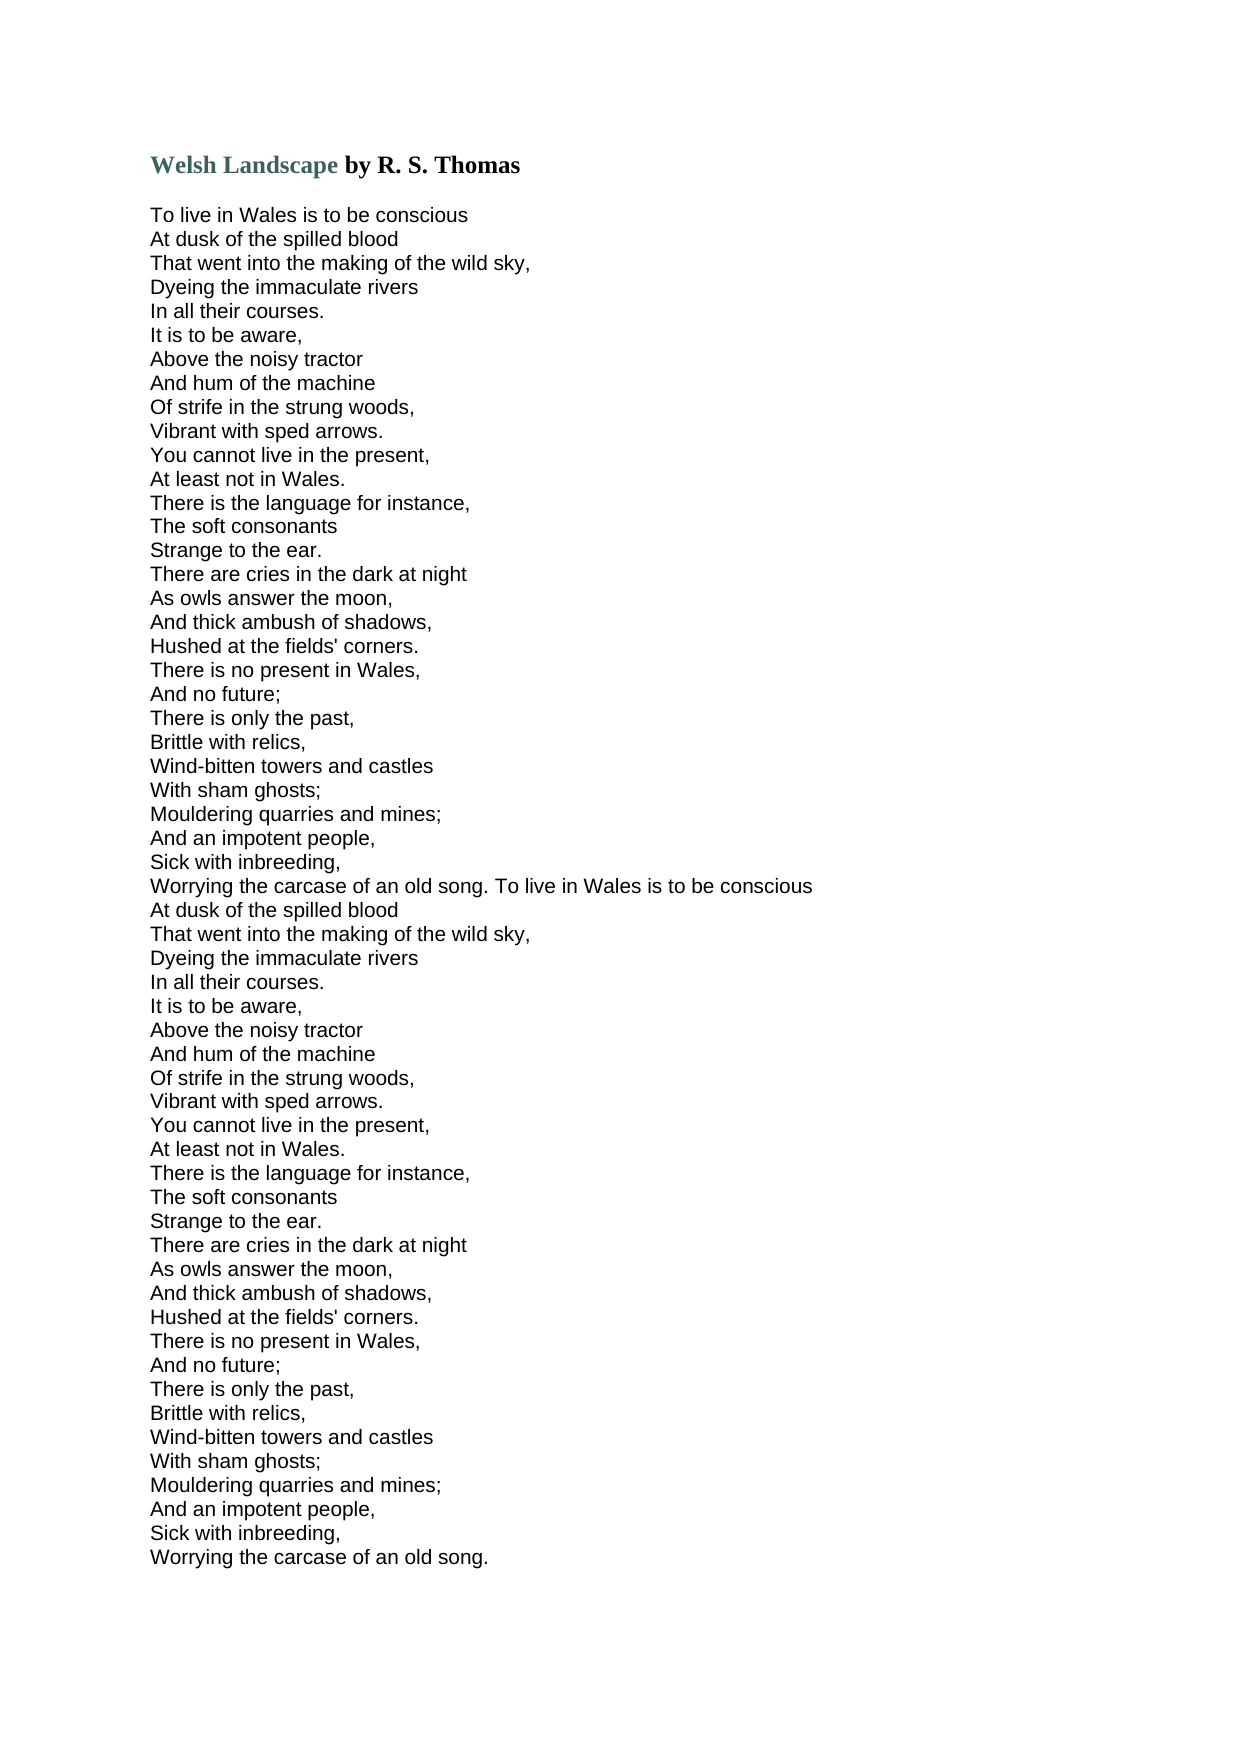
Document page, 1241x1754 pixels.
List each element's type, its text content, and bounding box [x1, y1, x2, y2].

text Welsh Landscape by R. S. Thomas [150, 150, 1090, 179]
text To live in Wales is to be conscious At dusk of the spilled blood That went into the making of the wild sky, Dyeing the immaculate rivers In all their courses. It is to be aware, Above the noisy tractor And hum of the machine Of strife in the strung woods, Vibrant with sped arrows. You cannot live in the present, At least not in Wales. There is the language for instance, The soft consonants Strange to the ear. There are cries in the dark at night As owls answer the moon, And thick ambush of shadows, Hushed at the fields' corners. There is no present in Wales, And no future; There is only the past, Brittle with relics, Wind-bitten towers and castles With sham ghosts; Mouldering quarries and mines; And an impotent people, Sick with inbreeding, Worrying the carcase of an old song. To live in Wales is to be conscious At dusk of the spilled blood That went into the making of the wild sky, Dyeing the immaculate rivers In all their courses. It is to be aware, Above the noisy tractor And hum of the machine Of strife in the strung woods, Vibrant with sped arrows. You cannot live in the present, At least not in Wales. There is the language for instance, The soft consonants Strange to the ear. There are cries in the dark at night As owls answer the moon, And thick ambush of shadows, Hushed at the fields' corners. There is no present in Wales, And no future; There is only the past, Brittle with relics, Wind-bitten towers and castles With sham ghosts; Mouldering quarries and mines; And an impotent people, Sick with inbreeding, Worrying the carcase of an old song. [150, 203, 1090, 1568]
